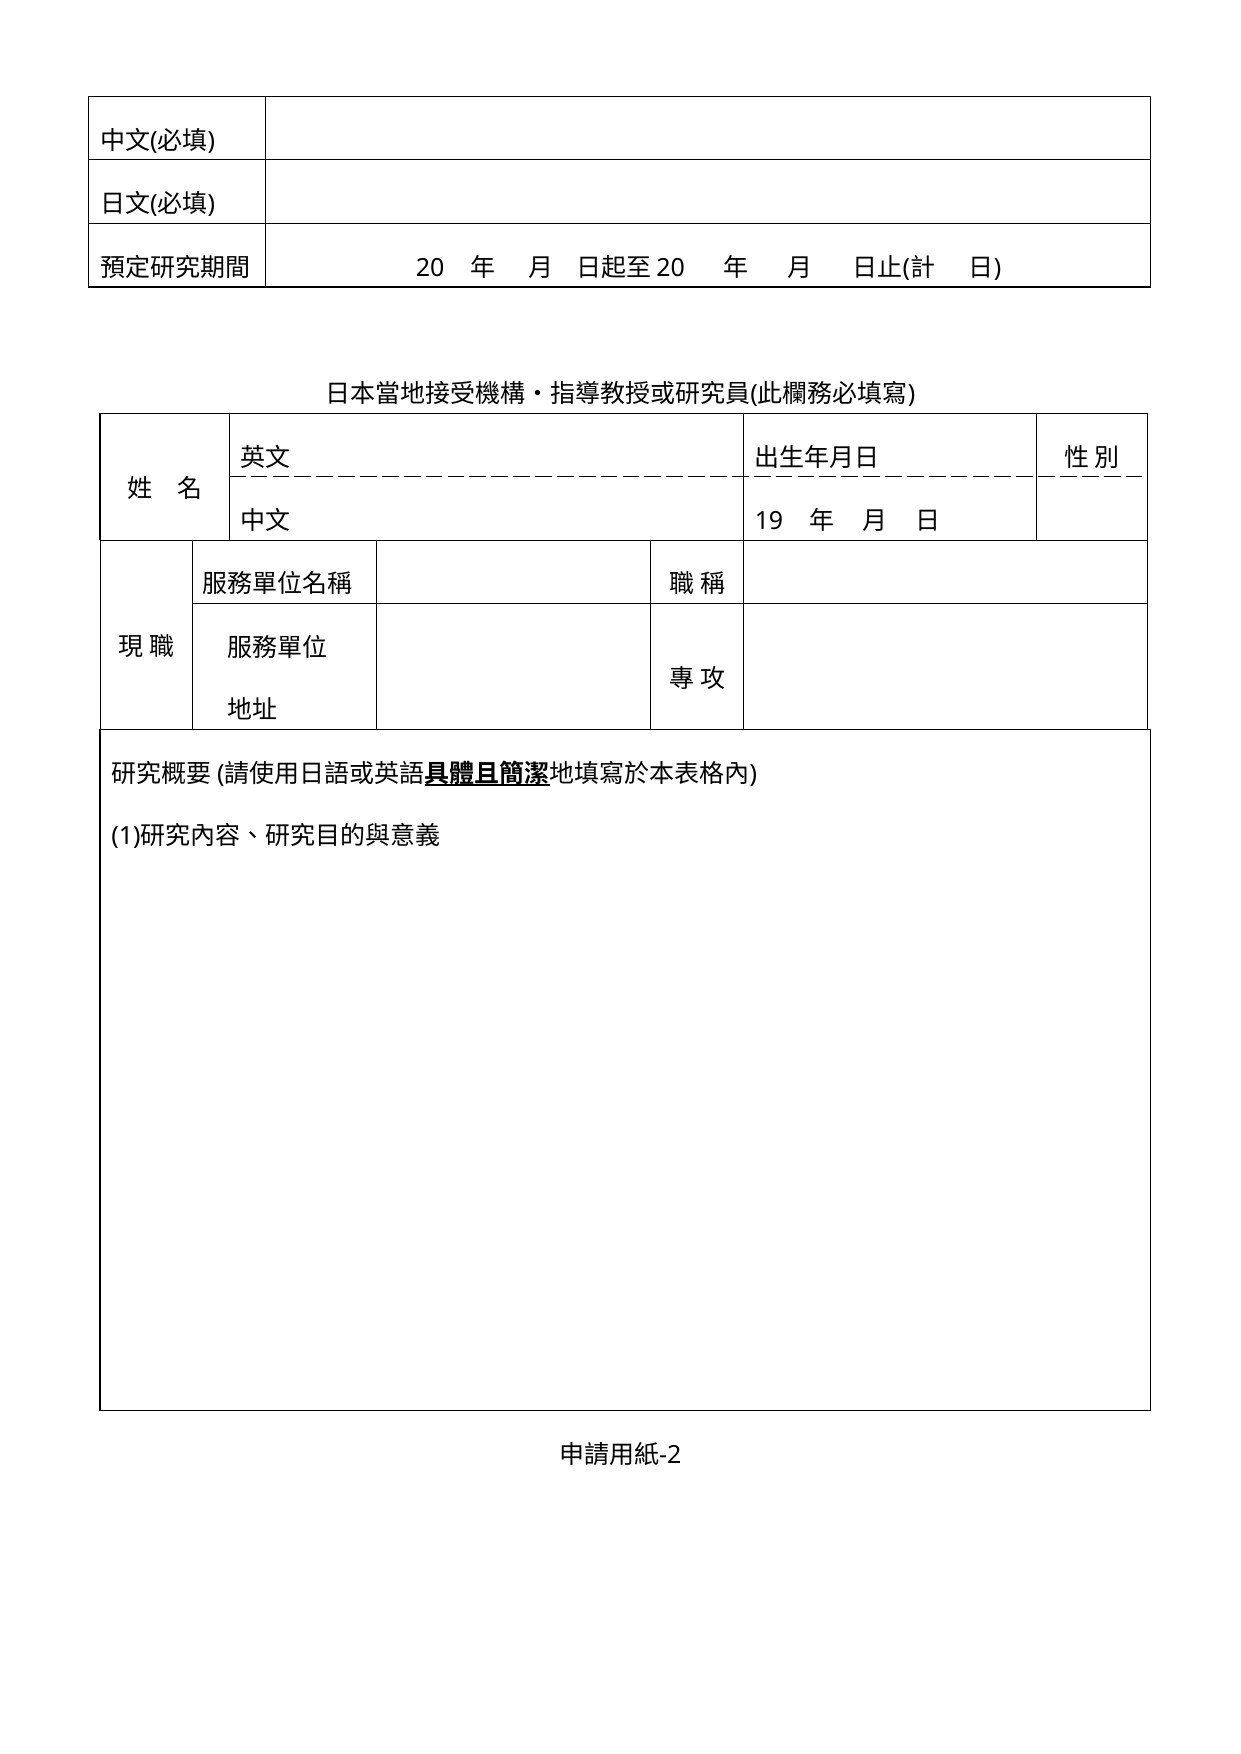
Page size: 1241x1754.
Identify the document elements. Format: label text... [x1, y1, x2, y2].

table_cell 職 稱 [651, 541, 743, 602]
table_cell 專 攻 [651, 604, 743, 728]
table_cell 服務單位 地址 [193, 604, 376, 728]
table_cell 20 年 月 日起至20 年 月 日止(計 日) [266, 224, 1150, 286]
table_header 性 別 [1037, 414, 1147, 476]
table_cell 中文 [230, 476, 743, 539]
table_cell [744, 604, 1147, 728]
table_header 出生年月日 [744, 414, 1036, 476]
table_cell [744, 541, 1147, 602]
table_header [266, 97, 1150, 159]
table_cell 預定研究期間 [89, 224, 265, 286]
table_header 英文 [230, 414, 743, 476]
table_header 姓 名 [101, 414, 229, 539]
table_cell 日文(必填) [89, 160, 265, 223]
text 日本當地接受機構‧指導教授或研究員(此欄務必填寫) [89, 350, 1152, 412]
table_header 中文(必填) [89, 97, 265, 159]
text 申請用紙-2 [89, 1411, 1152, 1473]
table_cell [1037, 476, 1147, 539]
table_cell 現 職 [101, 541, 192, 728]
table_cell 研究概要 (請使用日語或英語具體且簡潔地填寫於本表格內) (1)研究內容、研究目的與意義 [101, 730, 1150, 1410]
table_cell 服務單位名稱 [193, 541, 376, 602]
table_cell [377, 604, 650, 728]
table_cell [266, 160, 1150, 223]
table_cell [377, 541, 650, 602]
table_cell 19 年 月 日 [744, 476, 1036, 539]
